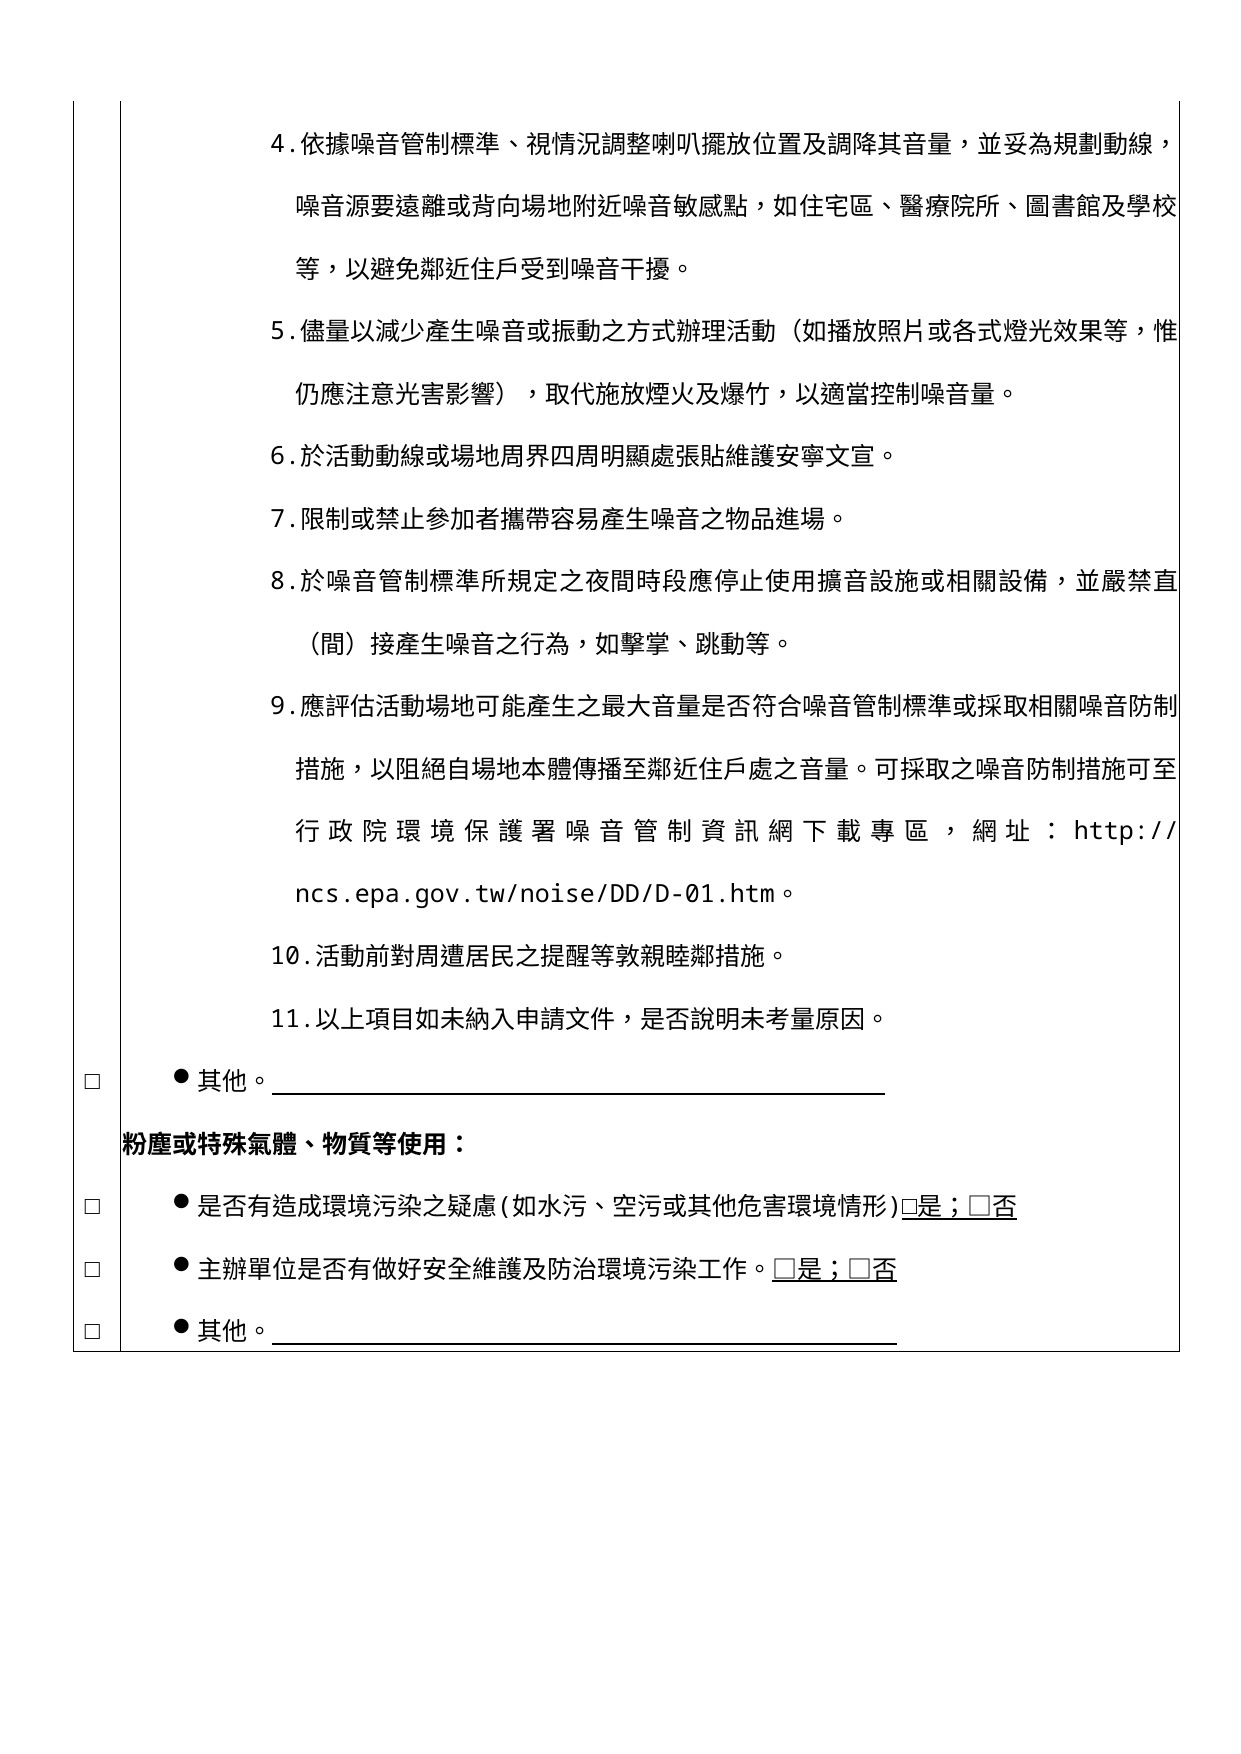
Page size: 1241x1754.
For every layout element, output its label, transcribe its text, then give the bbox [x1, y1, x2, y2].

table_cell □ □ □ □ [74, 1038, 120, 1351]
table_cell [74, 101, 120, 1038]
table_cell 其他。 粉塵或特殊氣體、物質等使用： 是否有造成環境污染之疑慮(如水污、空污或其他危害環境情形)□是；□否 主辦單位是否有做好安全維護及防治環境污染工作。□是；□否 其他。 [121, 1038, 1179, 1351]
table_cell 4.依據噪音管制標準、視情況調整喇叭擺放位置及調降其音量，並妥為規劃動線，噪音源要遠離或背向場地附近噪音敏感點，如住宅區、醫療院所、圖書館及學校等，以避免鄰近住戶受到噪音干擾。 5.儘量以減少產生噪音或振動之方式辦理活動（如播放照片或各式燈光效果等，惟仍應注意光害影響），取代施放煙火及爆竹，以適當控制噪音量。 6.於活動動線或場地周界四周明顯處張貼維護安寧文宣。 7.限制或禁止參加者攜帶容易產生噪音之物品進場。 8.於噪音管制標準所規定之夜間時段應停止使用擴音設施或相關設備，並嚴禁直（間）接產生噪音之行為，如擊掌、跳動等。 9.應評估活動場地可能產生之最大音量是否符合噪音管制標準或採取相關噪音防制措施，以阻絕自場地本體傳播至鄰近住戶處之音量。可採取之噪音防制措施可至行政院環境保護署噪音管制資訊網下載專區，網址：http://ncs.epa.gov.tw/noise/DD/D-01.htm。 10.活動前對周遭居民之提醒等敦親睦鄰措施。 11.以上項目如未納入申請文件，是否說明未考量原因。 [121, 101, 1179, 1038]
